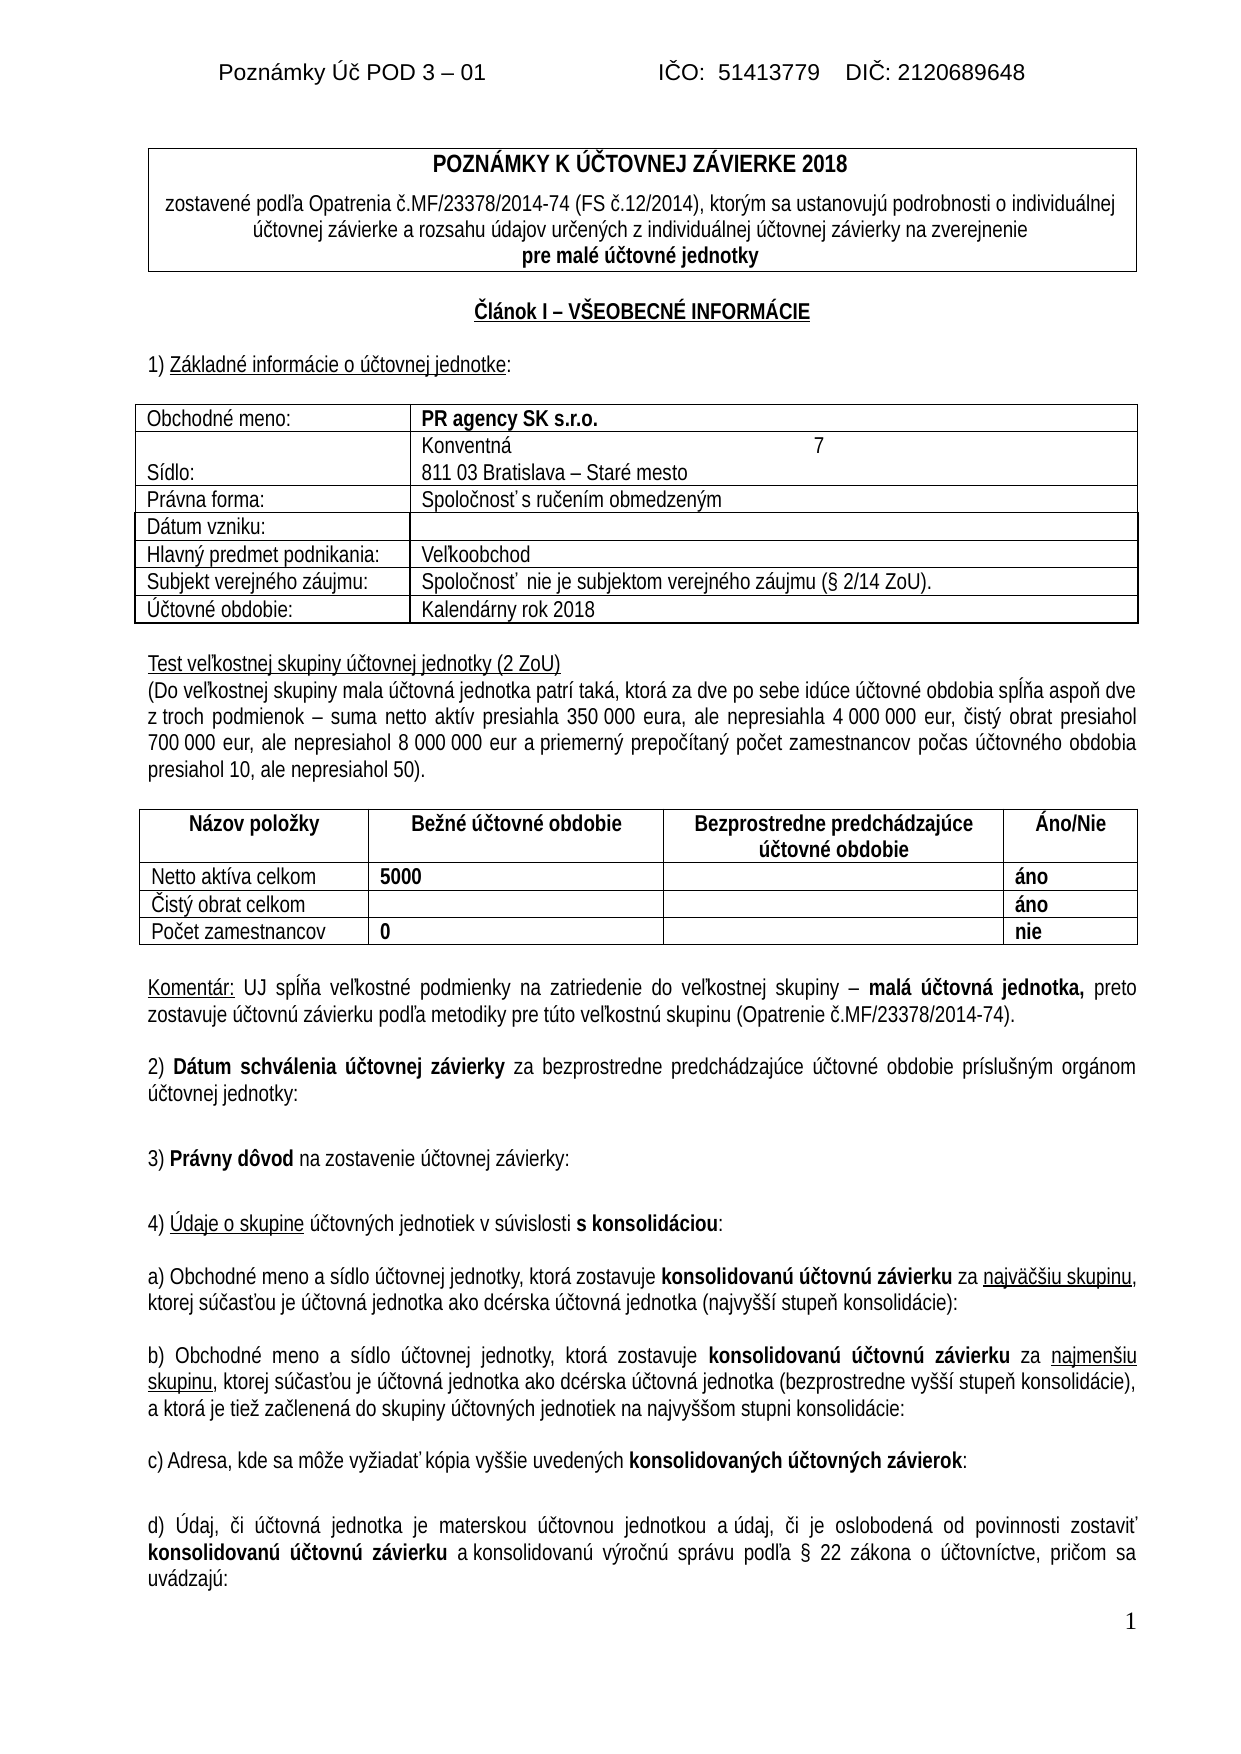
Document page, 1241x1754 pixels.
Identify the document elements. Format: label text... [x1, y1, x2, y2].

text a) Obchodné meno a sídlo účtovnej jednotky, ktorá zostavuje konsolidovanú účtovnú závierku za najväčšiu skupinu, ktorej súčasťou je účtovná jednotka ako dcérska účtovná jednotka (najvyšší stupeň konsolidácie): [148, 1263, 1137, 1315]
table_header Názov položky [140, 810, 368, 862]
table_cell nie [1004, 918, 1137, 944]
table_header Bežné účtovné obdobie [369, 810, 663, 862]
text 2) Dátum schválenia účtovnej závierky za bezprostredne predchádzajúce účtovné obdobie príslušným orgánom účtovnej jednotky: [148, 1053, 1137, 1106]
table_cell Sídlo: [136, 432, 410, 485]
table_cell [664, 891, 1003, 917]
table_cell 0 [369, 918, 663, 944]
text c) Adresa, kde sa môže vyžiadať kópia vyššie uvedených konsolidovaných účtovných závierok: [148, 1447, 1137, 1473]
text pre malé účtovné jednotky [149, 241, 1136, 271]
table_cell [411, 513, 1137, 540]
text 1) Základné informácie o účtovnej jednotke: [148, 351, 1137, 377]
table_cell Kalendárny rok 2018 [411, 596, 1137, 622]
text Komentár: UJ spĺňa veľkostné podmienky na zatriedenie do veľkostnej skupiny – malá účtovná jednotka, preto zostavuje účtovnú závierku podľa metodiky pre túto veľkostnú skupinu (Opatrenie č.MF/23378/2014-74). [148, 974, 1137, 1027]
table_cell Počet zamestnancov [140, 918, 368, 944]
table_cell áno [1004, 863, 1137, 889]
text Článok I – VŠEOBECNÉ INFORMÁCIE [148, 298, 1137, 325]
table_cell Dátum vzniku: [136, 513, 409, 540]
table_cell Subjekt verejného záujmu: [136, 568, 409, 594]
text POZNÁMKY K ÚČTOVNEJ ZÁVIERKE 2018 [149, 149, 1136, 177]
text d) Údaj, či účtovná jednotka je materskou účtovnou jednotkou a údaj, či je oslobodená od povinnosti zostaviť konsolidovanú účtovnú závierku a konsolidovanú výročnú správu podľa § 22 zákona o účtovníctve, pričom sa uvádzajú: [148, 1512, 1137, 1591]
table_cell Právna forma: [136, 486, 410, 512]
table_header Áno/Nie [1004, 810, 1137, 862]
text (Do veľkostnej skupiny mala účtovná jednotka patrí taká, ktorá za dve po sebe idúce účtovné obdobia spĺňa aspoň dve z troch podmienok – suma netto aktív presiahla 350 000 eura, ale nepresiahla 4 000 000 eur, čistý obrat presiahol 700 000 eur, ale nepresiahol 8 000 000 eur a priemerný prepočítaný počet zamestnancov počas účtovného obdobia presiahol 10, ale nepresiahol 50). [148, 677, 1137, 782]
table_cell Spoločnosť s ručením obmedzeným [411, 486, 1137, 512]
table_header PR agency SK s.r.o. [411, 405, 1137, 431]
text Test veľkostnej skupiny účtovnej jednotky (2 ZoU) [148, 650, 1181, 677]
text b) Obchodné meno a sídlo účtovnej jednotky, ktorá zostavuje konsolidovanú účtovnú závierku za najmenšiu skupinu, ktorej súčasťou je účtovná jednotka ako dcérska účtovná jednotka (bezprostredne vyšší stupeň konsolidácie), a ktorá je tiež začlenená do skupiny účtovných jednotiek na najvyššom stupni konsolidácie: [148, 1342, 1137, 1421]
table_cell [664, 918, 1003, 944]
table_cell Čistý obrat celkom [140, 891, 368, 917]
table_cell 5000 [369, 863, 663, 889]
table_header Obchodné meno: [136, 405, 410, 431]
table_cell Spoločnosť nie je subjektom verejného záujmu (§ 2/14 ZoU). [411, 568, 1137, 594]
text zostavené podľa Opatrenia č.MF/23378/2014-74 (FS č.12/2014), ktorým sa ustanovujú podrobnosti o individuálnej účtovnej závierke a rozsahu údajov určených z individuálnej účtovnej závierky na zverejnenie [149, 189, 1136, 241]
table_cell áno [1004, 891, 1137, 917]
table_header Bezprostredne predchádzajúce účtovné obdobie [664, 810, 1003, 862]
text 3) Právny dôvod na zostavenie účtovnej závierky: [148, 1145, 1186, 1171]
table_cell Konventná 7 811 03 Bratislava – Staré mesto [411, 432, 1137, 485]
text 4) Údaje o skupine účtovných jednotiek v súvislosti s konsolidáciou: [148, 1210, 1137, 1236]
table_cell Účtovné obdobie: [136, 596, 409, 622]
table_cell Hlavný predmet podnikania: [136, 541, 409, 567]
table_cell [369, 891, 663, 917]
table_cell [664, 863, 1003, 889]
table_cell Netto aktíva celkom [140, 863, 368, 889]
table_cell Veľkoobchod [411, 541, 1137, 567]
